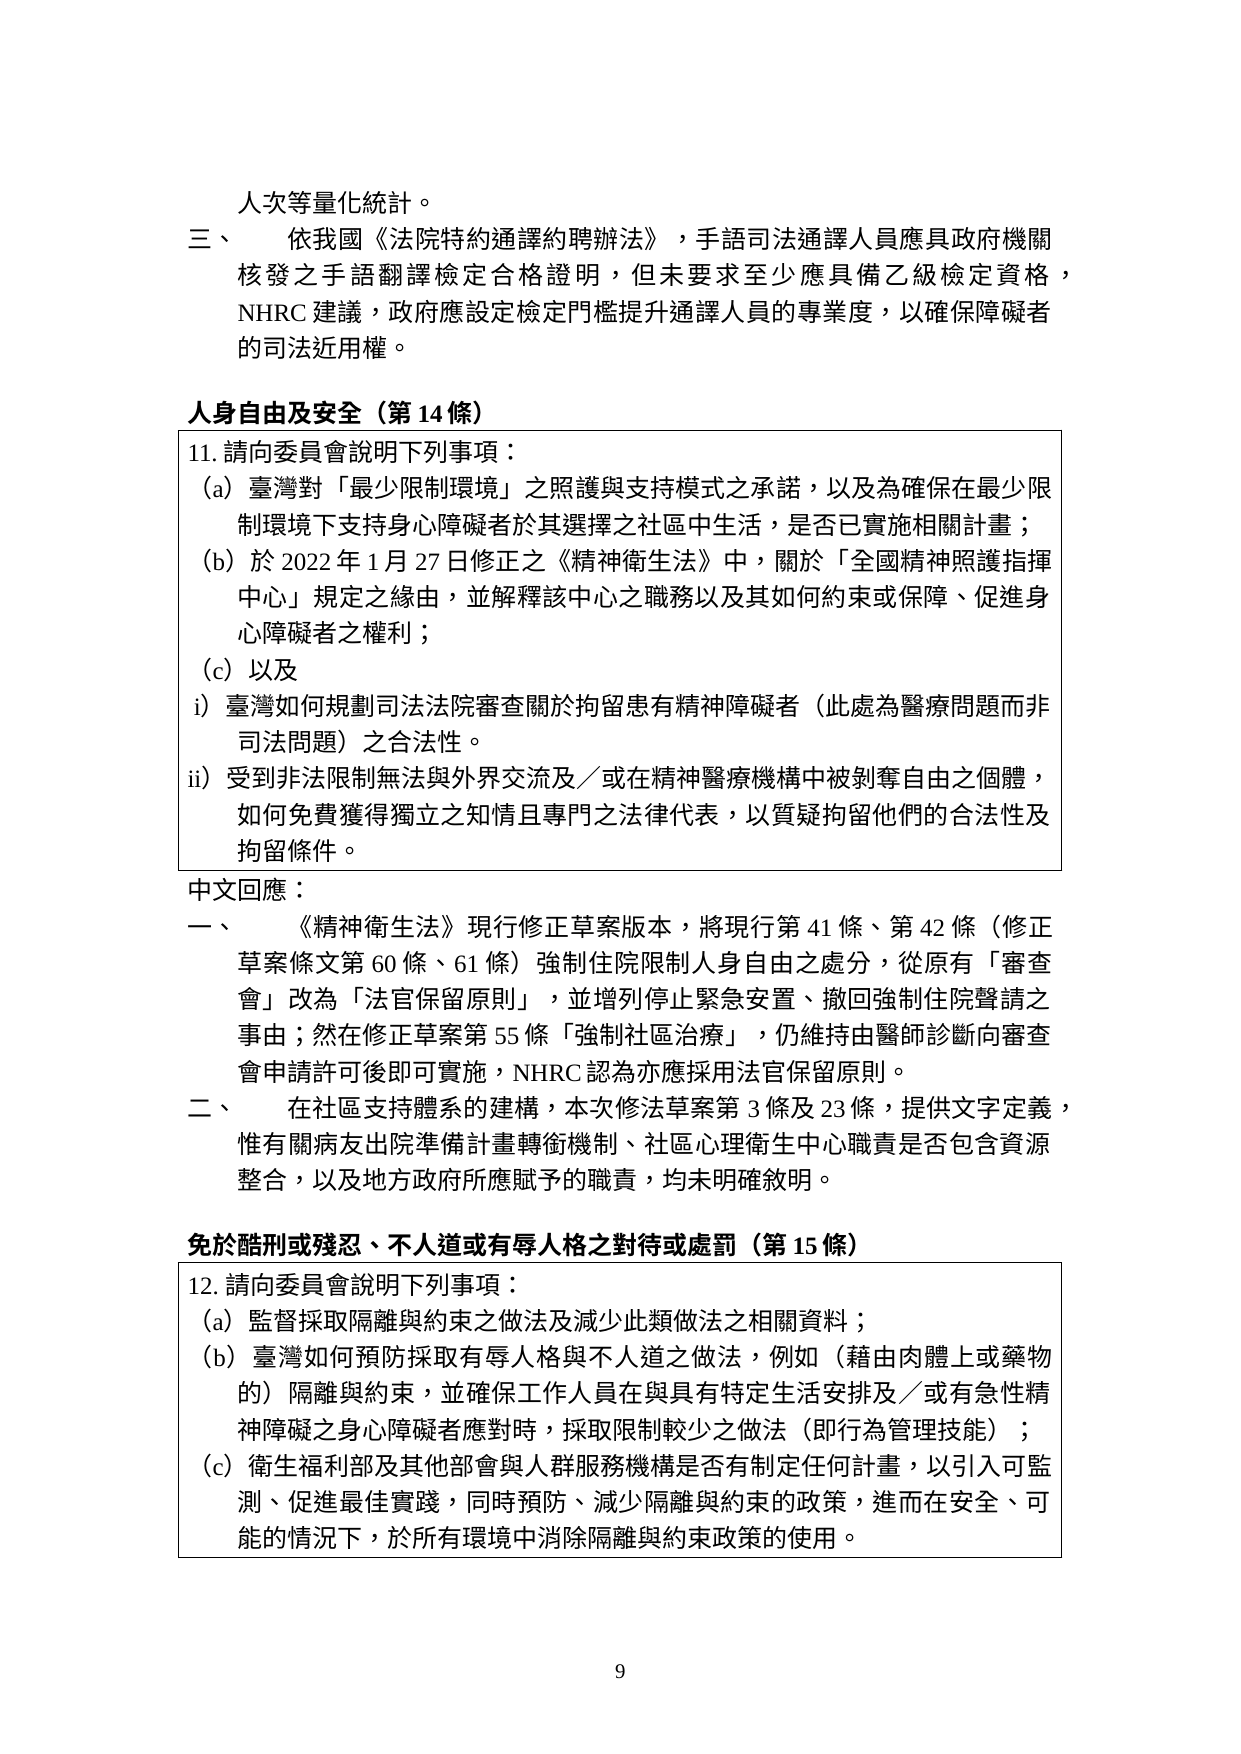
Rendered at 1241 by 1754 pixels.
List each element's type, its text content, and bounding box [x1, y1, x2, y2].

text （b）臺灣如何預防採取有辱人格與不人道之做法，例如（藉由肉體上或藥物的）隔離與約束，並確保工作人員在與具有特定生活安排及／或有急性精神障礙之身心障礙者應對時，採取限制較少之做法（即行為管理技能）； [187, 1338, 1053, 1443]
list 人次等量化統計。 [187, 183, 1053, 219]
text （a）臺灣對「最少限制環境」之照護與支持模式之承諾，以及為確保在最少限制環境下支持身心障礙者於其選擇之社區中生活，是否已實施相關計畫； [187, 469, 1053, 541]
text 中文回應： [187, 871, 1053, 907]
text 11. 請向委員會說明下列事項： [179, 431, 1061, 469]
list 《精神衛生法》現行修正草案版本，將現行第41條、第42條（修正草案條文第60條、61條）強制住院限制人身自由之處分，從原有「審查會」改為「法官保留原則」，並增列停止緊急安置、撤回強制住院聲請之事由；然在修正草案第55條「強制社區治療」，仍維持由醫師診斷向審查會申請許可後即可實施，NHRC認為亦應採用法官保留原則。 [187, 907, 1053, 1088]
text ii）受到非法限制無法與外界交流及／或在精神醫療機構中被剝奪自由之個體，如何免費獲得獨立之知情且專門之法律代表，以質疑拘留他們的合法性及拘留條件。 [179, 756, 1061, 870]
text i）臺灣如何規劃司法法院審查關於拘留患有精神障礙者（此處為醫療問題而非司法問題）之合法性。 [187, 686, 1053, 756]
text 12. 請向委員會說明下列事項： [179, 1263, 1061, 1301]
list 在社區支持體系的建構，本次修法草案第3條及23條，提供文字定義，惟有關病友出院準備計畫轉銜機制、社區心理衛生中心職責是否包含資源整合，以及地方政府所應賦予的職責，均未明確敘明。 [187, 1088, 1053, 1197]
text 人身自由及安全（第14條） [187, 393, 1053, 429]
text （c）衛生福利部及其他部會與人群服務機構是否有制定任何計畫，以引入可監測、促進最佳實踐，同時預防、減少隔離與約束的政策，進而在安全、可能的情況下，於所有環境中消除隔離與約束政策的使用。 [179, 1443, 1061, 1557]
list 依我國《法院特約通譯約聘辦法》，手語司法通譯人員應具政府機關核發之手語翻譯檢定合格證明，但未要求至少應具備乙級檢定資格，NHRC建議，政府應設定檢定門檻提升通譯人員的專業度，以確保障礙者的司法近用權。 [187, 219, 1053, 364]
text 免於酷刑或殘忍、不人道或有辱人格之對待或處罰（第15條） [187, 1226, 1053, 1262]
text （c）以及 [187, 650, 1053, 686]
text （b）於2022年1月27日修正之《精神衛生法》中，關於「全國精神照護指揮中心」規定之緣由，並解釋該中心之職務以及其如何約束或保障、促進身心障礙者之權利； [187, 541, 1053, 650]
text （a）監督採取隔離與約束之做法及減少此類做法之相關資料； [187, 1301, 1053, 1338]
